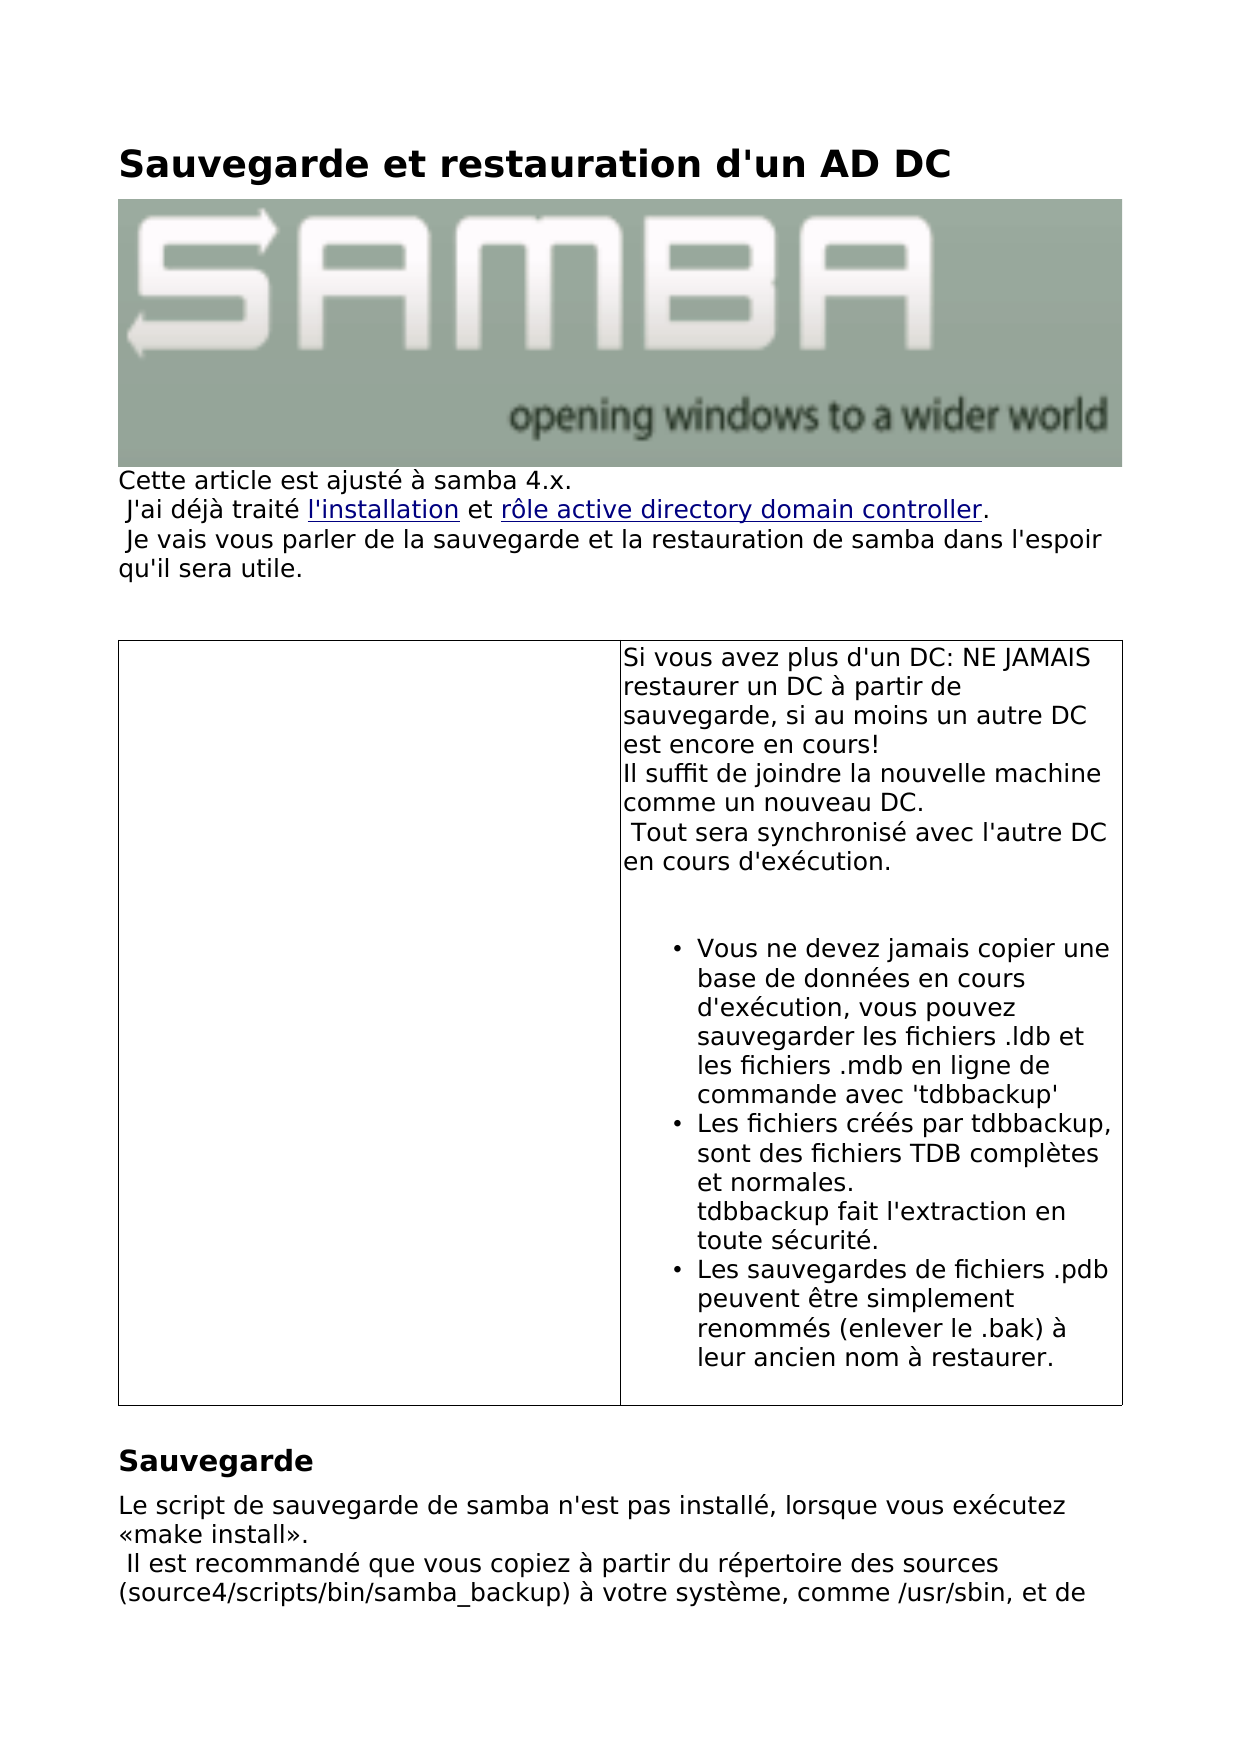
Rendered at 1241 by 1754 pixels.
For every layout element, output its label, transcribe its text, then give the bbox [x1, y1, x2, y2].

text Cette article est ajusté à samba 4.x. J'ai déjà traité l'installation et rôle active directory domain controller. Je vais vous parler de la sauvegarde et la restauration de samba dans l'espoir qu'il sera utile. [118, 467, 1122, 612]
text Le script de sauvegarde de samba n'est pas installé, lorsque vous exécutez «make install». Il est recommandé que vous copiez à partir du répertoire des sources (source4/scripts/bin/samba_backup) à votre système, comme /usr/sbin, et de [118, 1491, 1122, 1608]
picture [118, 199, 1123, 467]
subtitle Sauvegarde [118, 1444, 1122, 1478]
subtitle Sauvegarde et restauration d'un AD DC [118, 143, 1122, 187]
table_header [119, 641, 620, 1404]
table_header Si vous avez plus d'un DC: NE JAMAIS restaurer un DC à partir de sauvegarde, si au moins un autre DC est encore en cours! Il suffit de joindre la nouvelle machine comme un nouveau DC. Tout sera synchronisé avec l'autre DC en cours d'exécution. Vous ne devez jamais copier une base de données en cours d'exécution, vous pouvez sauvegarder les fichiers .ldb et les fichiers .mdb en ligne de commande avec 'tdbbackup' Les fichiers créés par tdbbackup, sont des fichiers TDB complètes et normales. tdbbackup fait l'extraction en toute sécurité. Les sauvegardes de fichiers .pdb peuvent être simplement renommés (enlever le .bak) à leur ancien nom à restaurer. [621, 641, 1122, 1404]
